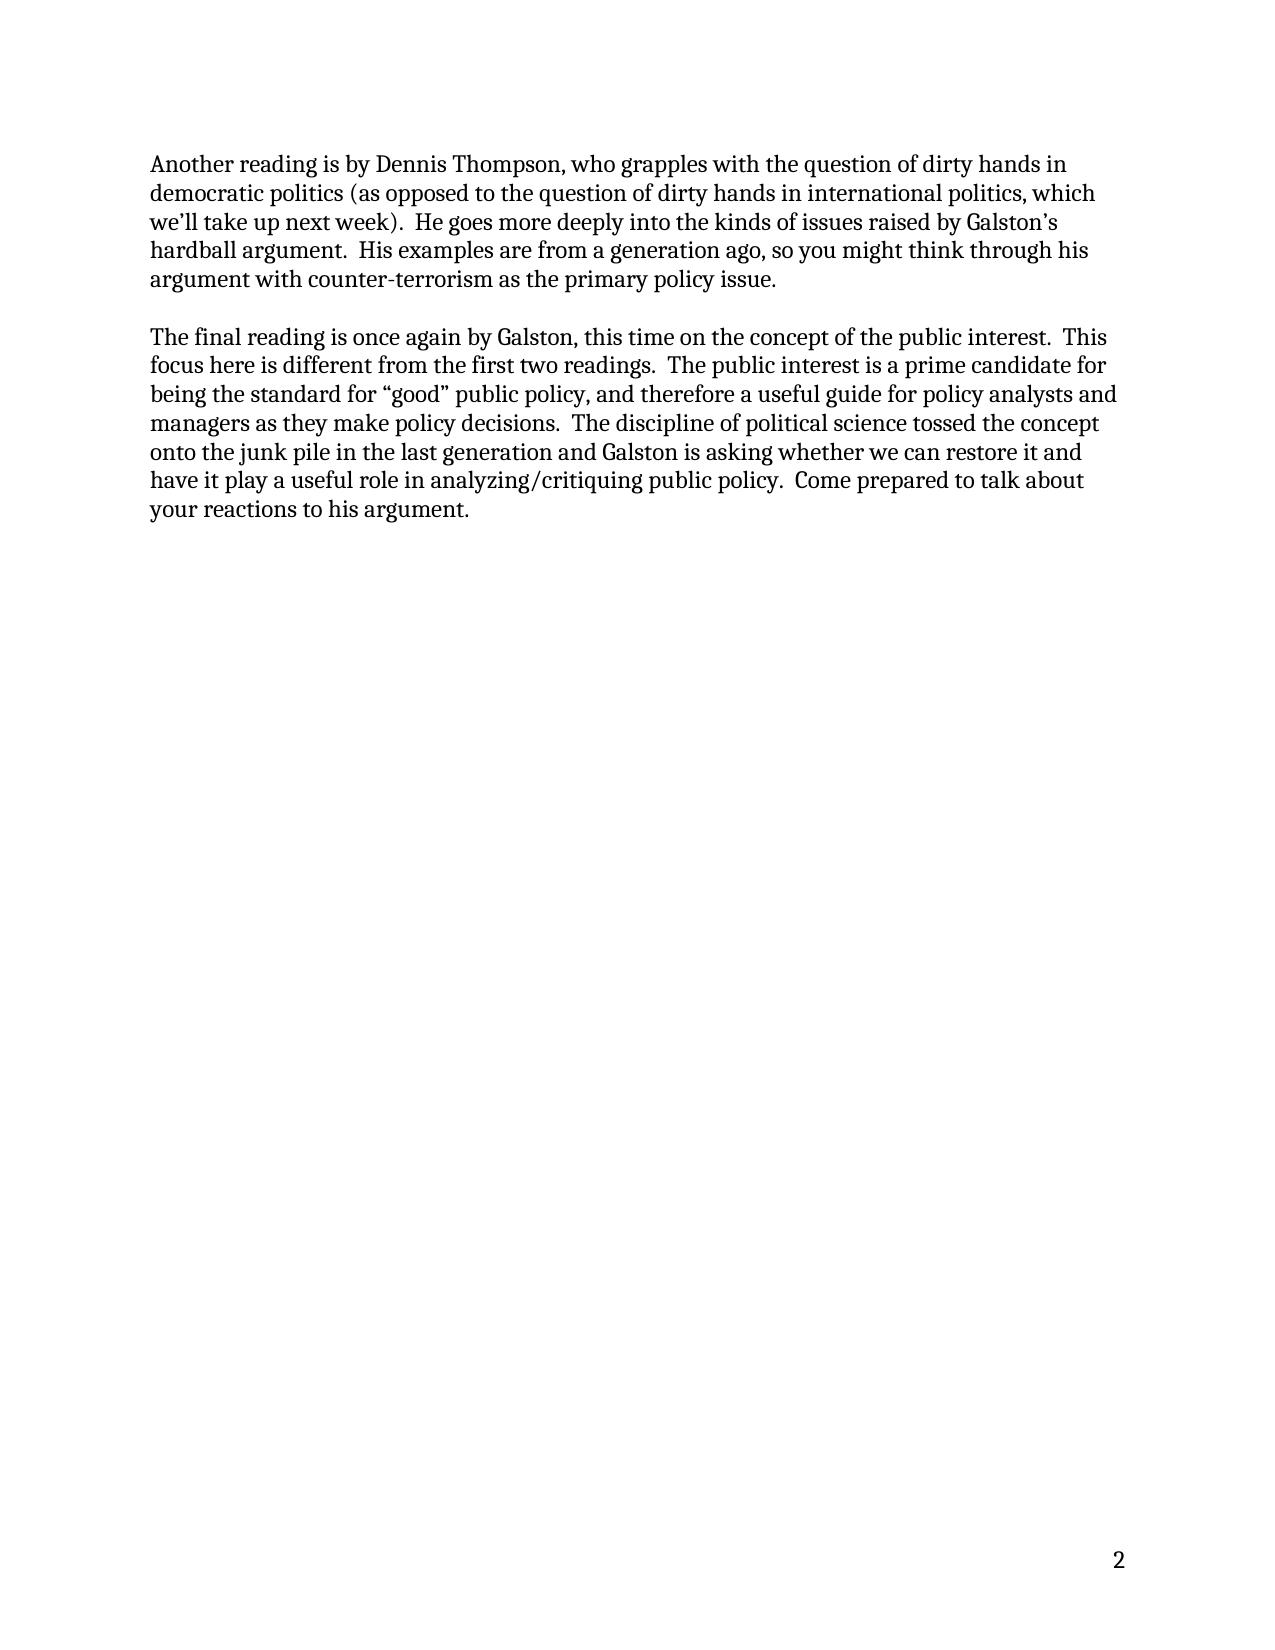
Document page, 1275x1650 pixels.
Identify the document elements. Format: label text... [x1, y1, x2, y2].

text The final reading is once again by Galston, this time on the concept of the public interest. This focus here is different from the first two readings. The public interest is a prime candidate for being the standard for “good” public policy, and therefore a useful guide for policy analysts and managers as they make policy decisions. The discipline of political science tossed the concept onto the junk pile in the last generation and Galston is asking whether we can restore it and have it play a useful role in analyzing/critiquing public policy. Come prepared to talk about your reactions to his argument. [150, 322, 1125, 524]
text Another reading is by Dennis Thompson, who grapples with the question of dirty hands in democratic politics (as opposed to the question of dirty hands in international politics, which we’ll take up next week). He goes more deeply into the kinds of issues raised by Galston’s hardball argument. His examples are from a generation ago, so you might think through his argument with counter-terrorism as the primary policy issue. [150, 150, 1125, 294]
